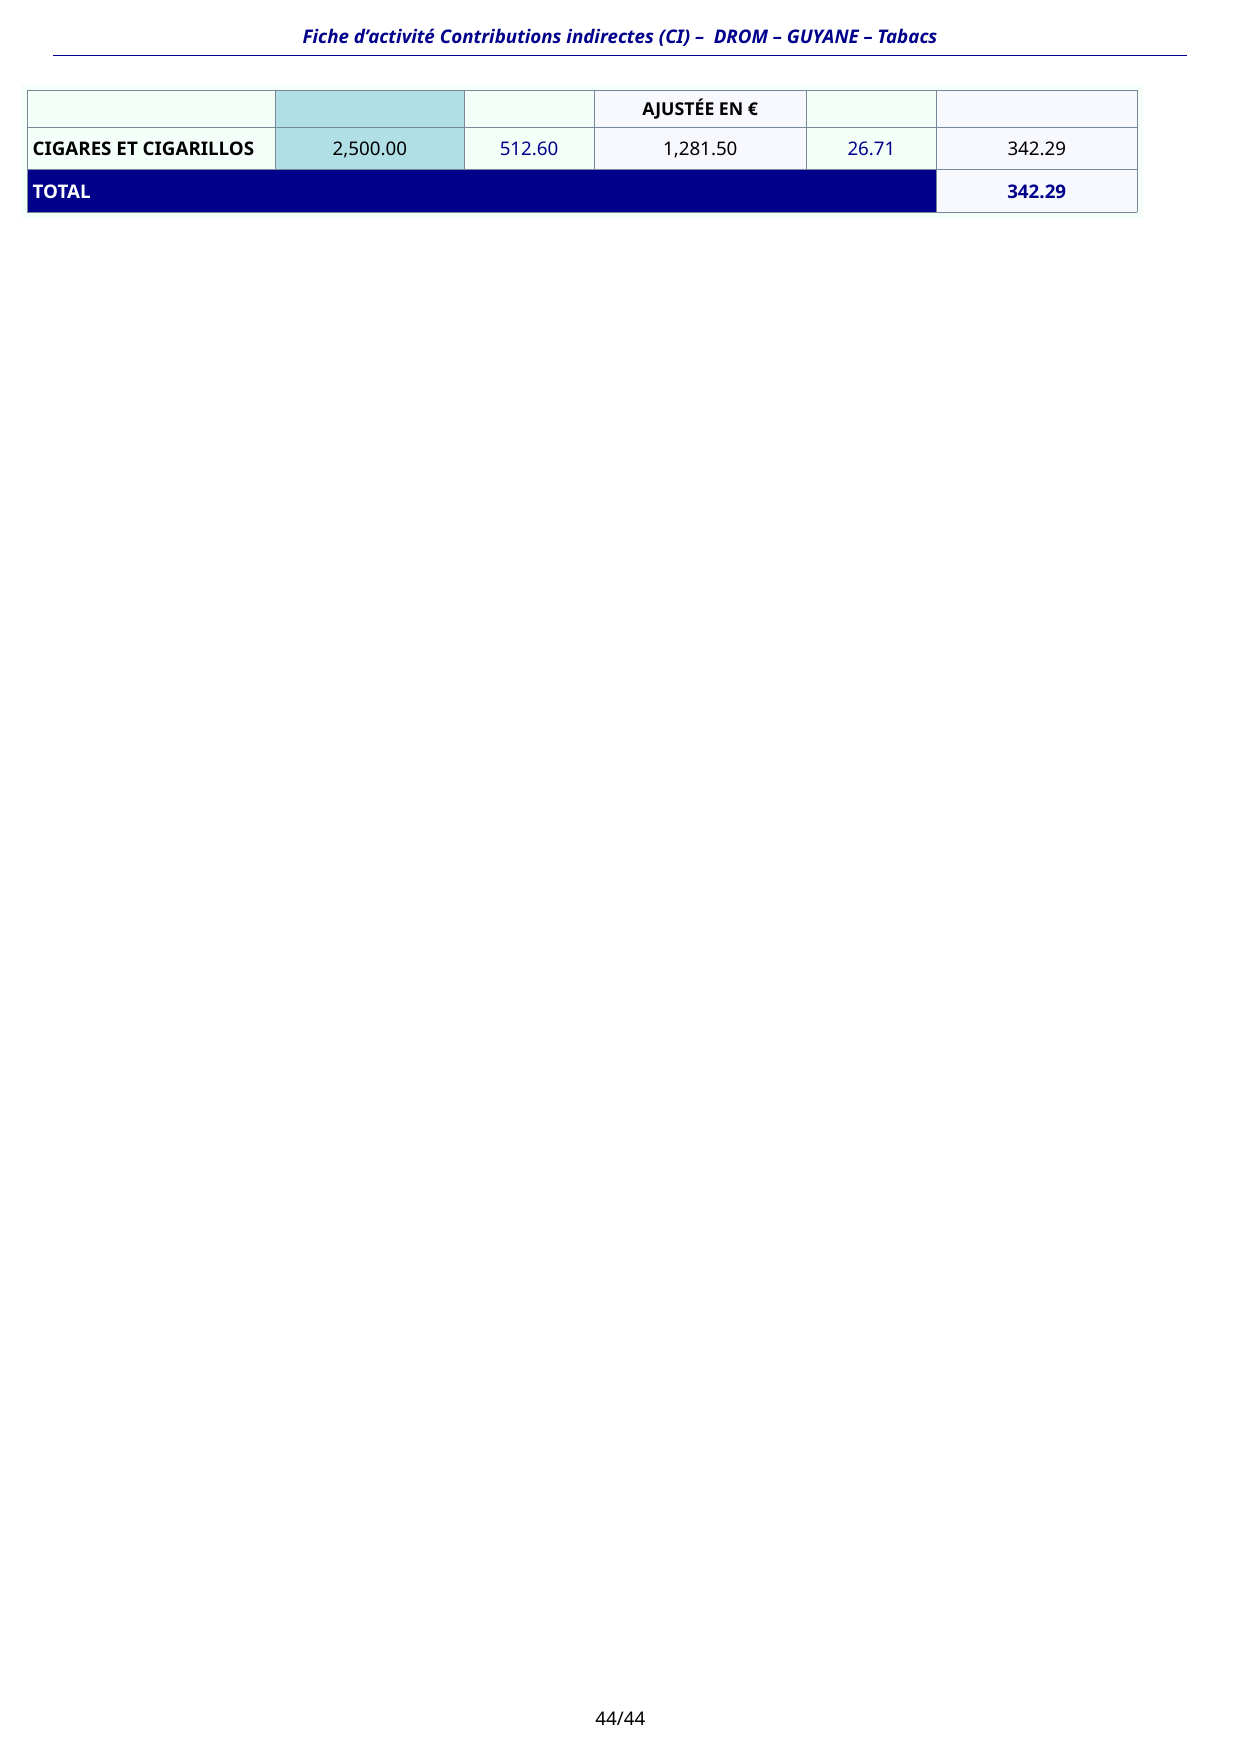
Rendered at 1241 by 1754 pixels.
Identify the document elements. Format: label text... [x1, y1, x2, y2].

table_cell 26,71 [807, 128, 936, 169]
table_cell CIGARES ET CIGARILLOS [28, 128, 275, 169]
table_cell 2 500,00 [276, 128, 464, 169]
table_cell 342,29 [937, 170, 1137, 212]
table_cell 342,29 [937, 128, 1137, 169]
table_cell TOTAL [28, 170, 936, 212]
table_cell AJUSTÉE EN € [595, 91, 806, 127]
table_cell 1 281,50 [595, 128, 806, 169]
table_cell 512,60 [465, 128, 594, 169]
table_cell [21, 85, 1143, 218]
table_cell [807, 91, 936, 127]
